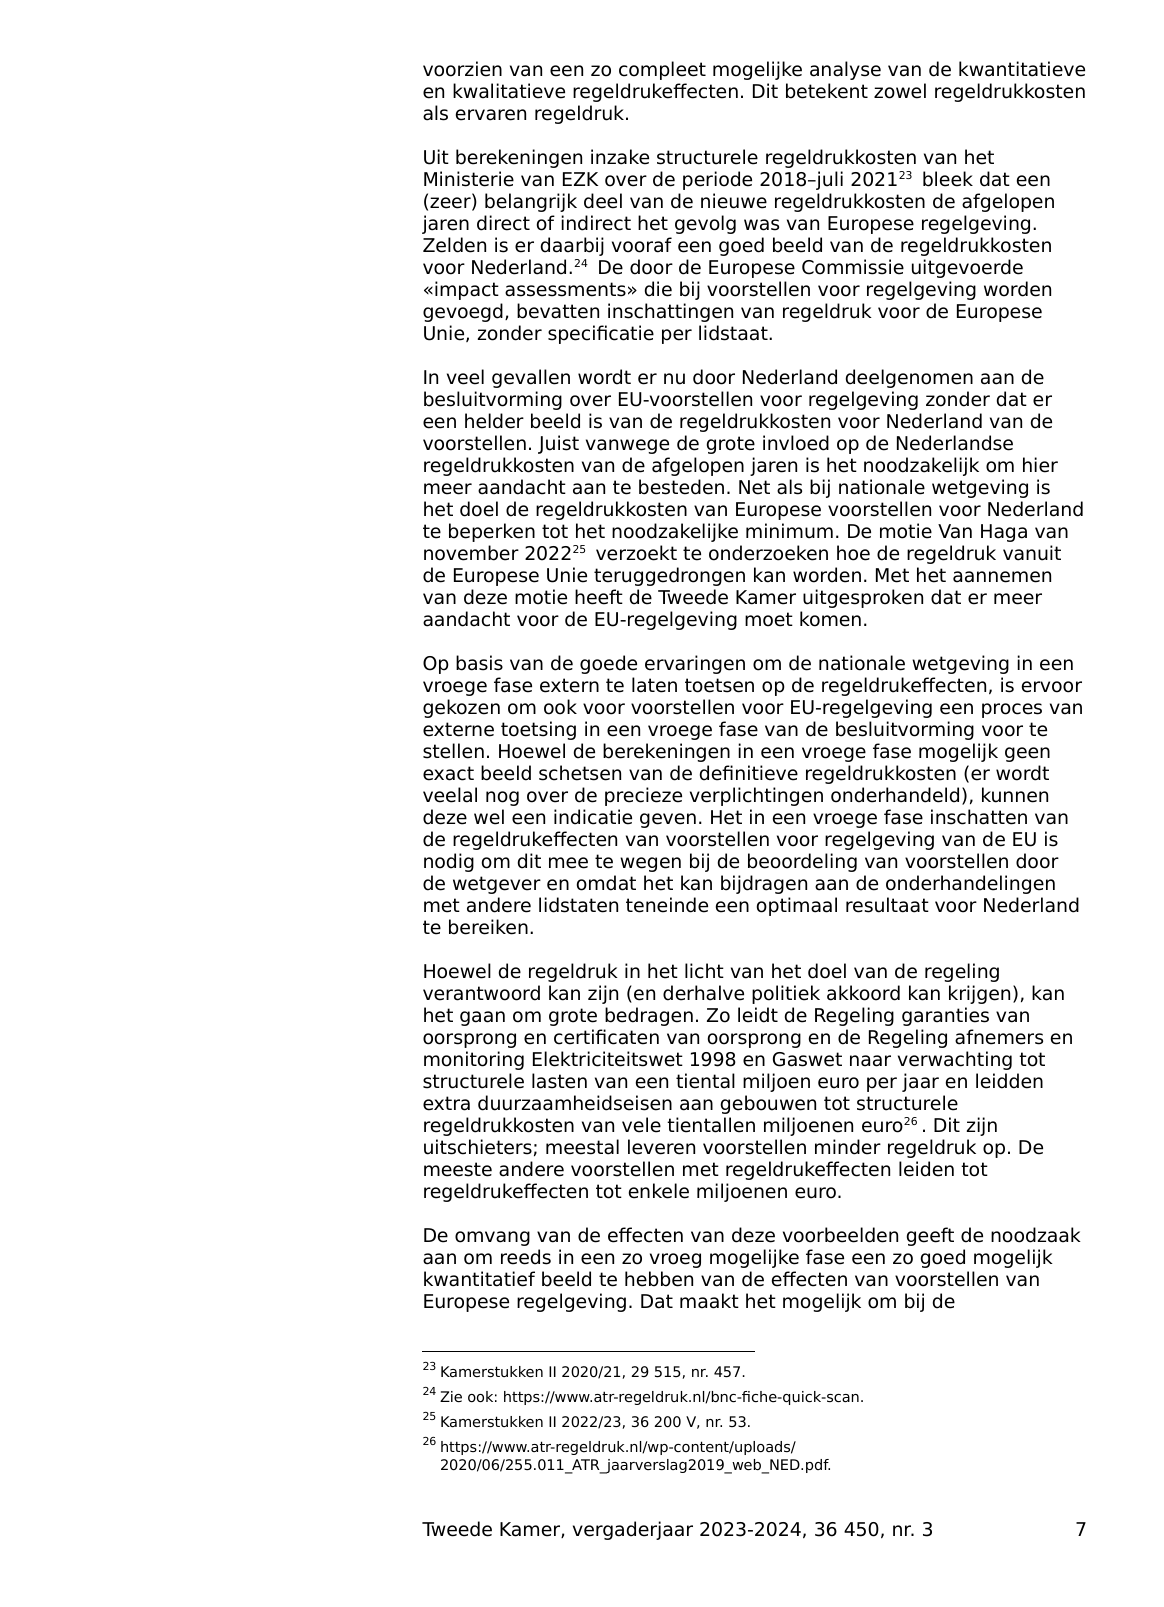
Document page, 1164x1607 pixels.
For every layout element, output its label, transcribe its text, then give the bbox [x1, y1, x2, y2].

text Kamerstukken II 2020/21, 29 515, nr. 457. [422, 1360, 1087, 1382]
text Kamerstukken II 2022/23, 36 200 V, nr. 53. [422, 1410, 1087, 1432]
text Hoewel de regeldruk in het licht van het doel van de regeling verantwoord kan zijn (en derhalve politiek akkoord kan krijgen), kan het gaan om grote bedragen. Zo leidt de Regeling garanties van oorsprong en certificaten van oorsprong en de Regeling afnemers en monitoring Elektriciteitswet 1998 en Gaswet naar verwachting tot structurele lasten van een tiental miljoen euro per jaar en leidden extra duurzaamheidseisen aan gebouwen tot structurele regeldrukkosten van vele tientallen miljoenen euro. Dit zijn uitschieters; meestal leveren voorstellen minder regeldruk op. De meeste andere voorstellen met regeldrukeffecten leiden tot regeldrukeffecten tot enkele miljoenen euro. [422, 961, 1087, 1203]
text De omvang van de effecten van deze voorbeelden geeft de noodzaak aan om reeds in een zo vroeg mogelijke fase een zo goed mogelijk kwantitatief beeld te hebben van de effecten van voorstellen van Europese regelgeving. Dat maakt het mogelijk om bij de [422, 1225, 1087, 1313]
text https://www.atr-regeldruk.nl/wp-content/uploads/2020/06/255.011_ATR_jaarverslag2019_web_NED.pdf. [422, 1435, 1087, 1474]
text Op basis van de goede ervaringen om de nationale wetgeving in een vroege fase extern te laten toetsen op de regeldrukeffecten, is ervoor gekozen om ook voor voorstellen voor EU-regelgeving een proces van externe toetsing in een vroege fase van de besluitvorming voor te stellen. Hoewel de berekeningen in een vroege fase mogelijk geen exact beeld schetsen van de definitieve regeldrukkosten (er wordt veelal nog over de precieze verplichtingen onderhandeld), kunnen deze wel een indicatie geven. Het in een vroege fase inschatten van de regeldrukeffecten van voorstellen voor regelgeving van de EU is nodig om dit mee te wegen bij de beoordeling van voorstellen door de wetgever en omdat het kan bijdragen aan de onderhandelingen met andere lidstaten teneinde een optimaal resultaat voor Nederland te bereiken. [422, 653, 1087, 939]
text In veel gevallen wordt er nu door Nederland deelgenomen aan de besluitvorming over EU-voorstellen voor regelgeving zonder dat er een helder beeld is van de regeldrukkosten voor Nederland van de voorstellen. Juist vanwege de grote invloed op de Nederlandse regeldrukkosten van de afgelopen jaren is het noodzakelijk om hier meer aandacht aan te besteden. Net als bij nationale wetgeving is het doel de regeldrukkosten van Europese voorstellen voor Nederland te beperken tot het noodzakelijke minimum. De motie Van Haga van november 2022 verzoekt te onderzoeken hoe de regeldruk vanuit de Europese Unie teruggedrongen kan worden. Met het aannemen van deze motie heeft de Tweede Kamer uitgesproken dat er meer aandacht voor de EU-regelgeving moet komen. [422, 367, 1087, 631]
text Uit berekeningen inzake structurele regeldrukkosten van het Ministerie van EZK over de periode 2018–juli 2021 bleek dat een (zeer) belangrijk deel van de nieuwe regeldrukkosten de afgelopen jaren direct of indirect het gevolg was van Europese regelgeving. Zelden is er daarbij vooraf een goed beeld van de regeldrukkosten voor Nederland. De door de Europese Commissie uitgevoerde «impact assessments» die bij voorstellen voor regelgeving worden gevoegd, bevatten inschattingen van regeldruk voor de Europese Unie, zonder specificatie per lidstaat. [422, 147, 1087, 345]
text voorzien van een zo compleet mogelijke analyse van de kwantitatieve en kwalitatieve regeldrukeffecten. Dit betekent zowel regeldrukkosten als ervaren regeldruk. [422, 59, 1087, 125]
text Zie ook: https://www.atr-regeldruk.nl/bnc-fiche-quick-scan. [422, 1385, 1087, 1407]
